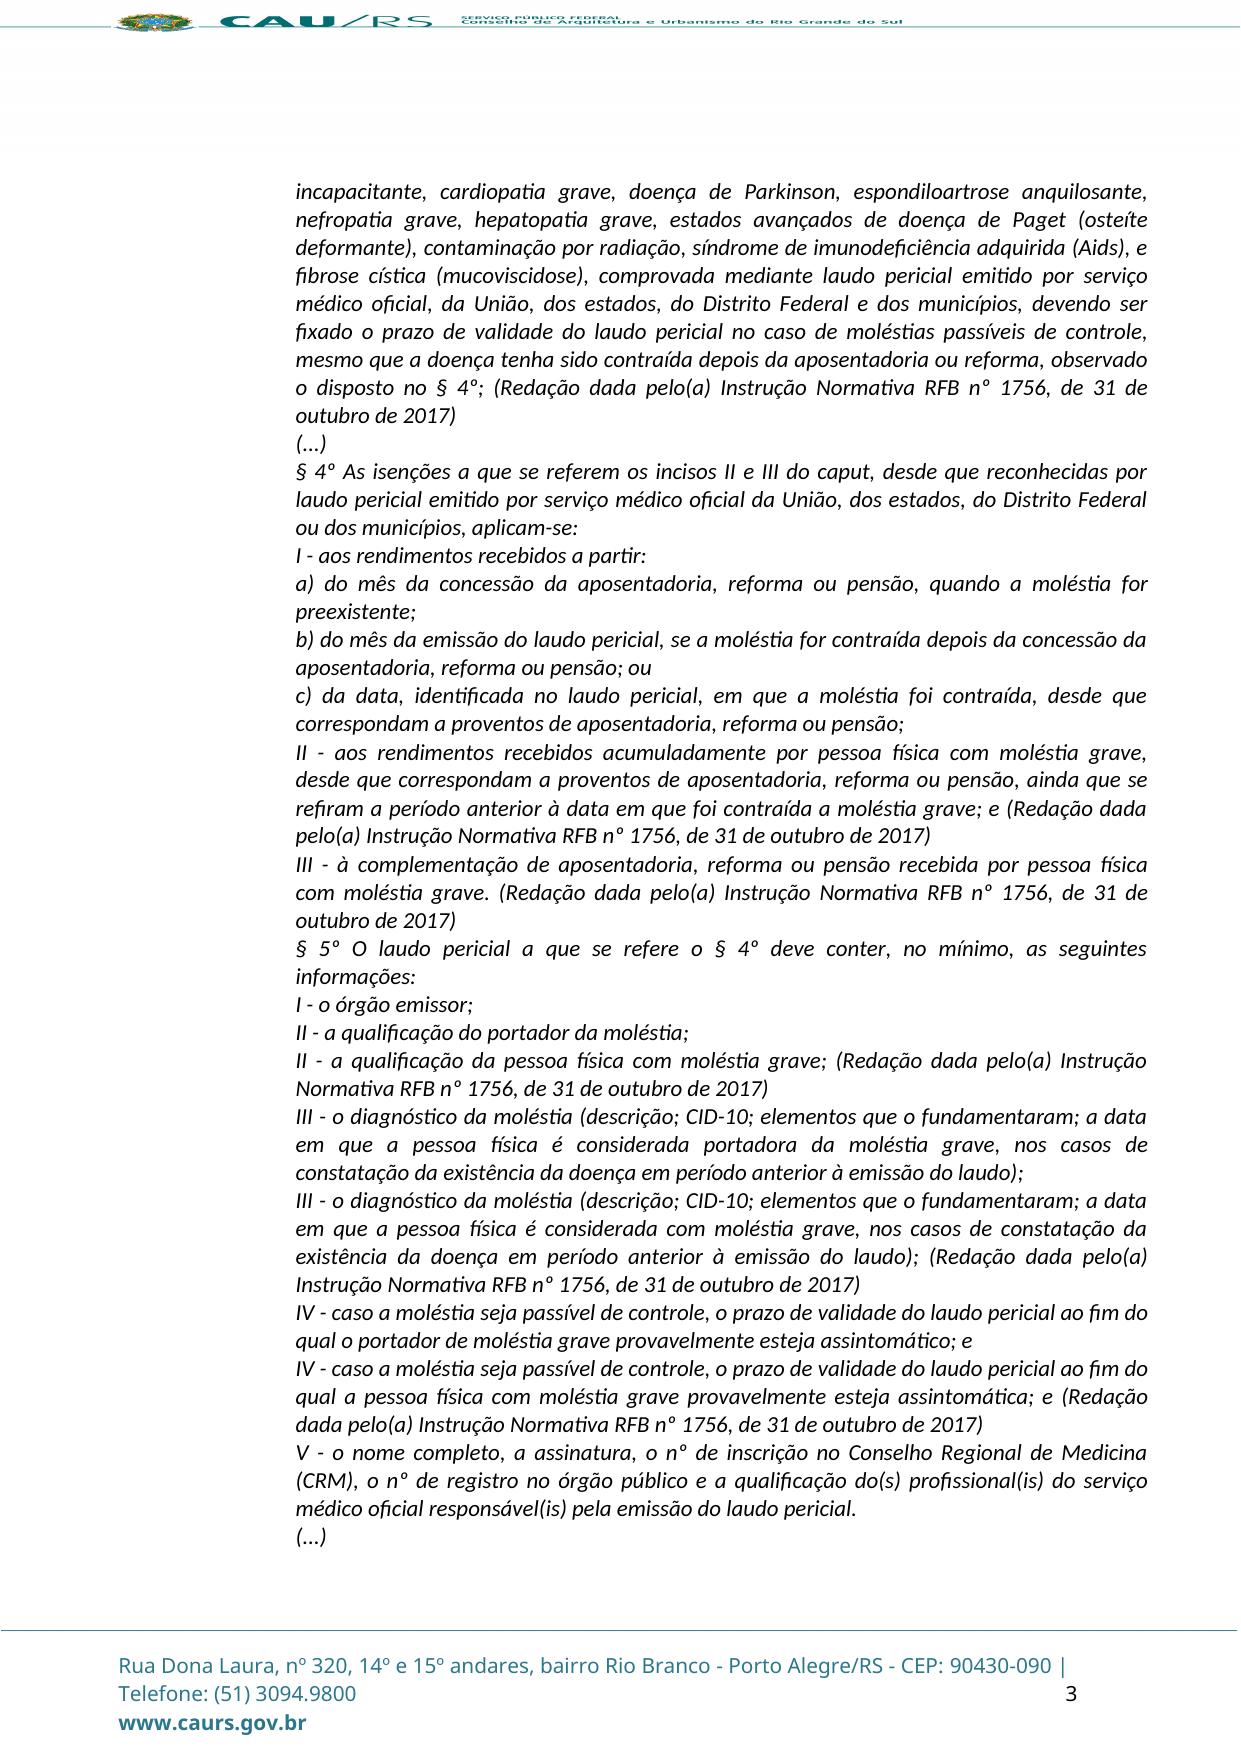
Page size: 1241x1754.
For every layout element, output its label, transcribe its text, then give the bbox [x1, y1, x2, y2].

text (...) [295, 429, 1152, 457]
text V - o nome completo, a assinatura, o nº de inscrição no Conselho Regional de Medicina (CRM), o nº de registro no órgão público e a qualificação do(s) profissional(is) do serviço médico oficial responsável(is) pela emissão do laudo pericial. [295, 1438, 1152, 1522]
text a) do mês da concessão da aposentadoria, reforma ou pensão, quando a moléstia for preexistente; [295, 569, 1152, 626]
text § 4º As isenções a que se referem os incisos II e III do caput, desde que reconhecidas por laudo pericial emitido por serviço médico oficial da União, dos estados, do Distrito Federal ou dos municípios, aplicam-se: [295, 457, 1152, 541]
text II - a qualificação da pessoa física com moléstia grave; (Redação dada pelo(a) Instrução Normativa RFB nº 1756, de 31 de outubro de 2017) [295, 1046, 1152, 1102]
text b) do mês da emissão do laudo pericial, se a moléstia for contraída depois da concessão da aposentadoria, reforma ou pensão; ou [295, 626, 1152, 682]
text I - o órgão emissor; [295, 990, 1152, 1018]
text I - aos rendimentos recebidos a partir: [295, 541, 1152, 569]
text IV - caso a moléstia seja passível de controle, o prazo de validade do laudo pericial ao fim do qual a pessoa física com moléstia grave provavelmente esteja assintomática; e (Redação dada pelo(a) Instrução Normativa RFB nº 1756, de 31 de outubro de 2017) [295, 1354, 1152, 1438]
text II - a qualificação do portador da moléstia; [295, 1018, 1152, 1046]
text § 5º O laudo pericial a que se refere o § 4º deve conter, no mínimo, as seguintes informações: [295, 934, 1152, 990]
text IV - caso a moléstia seja passível de controle, o prazo de validade do laudo pericial ao fim do qual o portador de moléstia grave provavelmente esteja assintomático; e [295, 1298, 1152, 1354]
text III - o diagnóstico da moléstia (descrição; CID-10; elementos que o fundamentaram; a data em que a pessoa física é considerada portadora da moléstia grave, nos casos de constatação da existência da doença em período anterior à emissão do laudo); [295, 1102, 1152, 1186]
text incapacitante, cardiopatia grave, doença de Parkinson, espondiloartrose anquilosante, nefropatia grave, hepatopatia grave, estados avançados de doença de Paget (osteíte deformante), contaminação por radiação, síndrome de imunodeficiência adquirida (Aids), e fibrose cística (mucoviscidose), comprovada mediante laudo pericial emitido por serviço médico oficial, da União, dos estados, do Distrito Federal e dos municípios, devendo ser fixado o prazo de validade do laudo pericial no caso de moléstias passíveis de controle, mesmo que a doença tenha sido contraída depois da aposentadoria ou reforma, observado o disposto no § 4º; (Redação dada pelo(a) Instrução Normativa RFB nº 1756, de 31 de outubro de 2017) [295, 177, 1152, 429]
text II - aos rendimentos recebidos acumuladamente por pessoa física com moléstia grave, desde que correspondam a proventos de aposentadoria, reforma ou pensão, ainda que se refiram a período anterior à data em que foi contraída a moléstia grave; e (Redação dada pelo(a) Instrução Normativa RFB nº 1756, de 31 de outubro de 2017) [295, 738, 1152, 850]
text c) da data, identificada no laudo pericial, em que a moléstia foi contraída, desde que correspondam a proventos de aposentadoria, reforma ou pensão; [295, 682, 1152, 738]
text III - à complementação de aposentadoria, reforma ou pensão recebida por pessoa física com moléstia grave. (Redação dada pelo(a) Instrução Normativa RFB nº 1756, de 31 de outubro de 2017) [295, 850, 1152, 934]
text III - o diagnóstico da moléstia (descrição; CID-10; elementos que o fundamentaram; a data em que a pessoa física é considerada com moléstia grave, nos casos de constatação da existência da doença em período anterior à emissão do laudo); (Redação dada pelo(a) Instrução Normativa RFB nº 1756, de 31 de outubro de 2017) [295, 1186, 1152, 1298]
text (...) [295, 1522, 1152, 1550]
